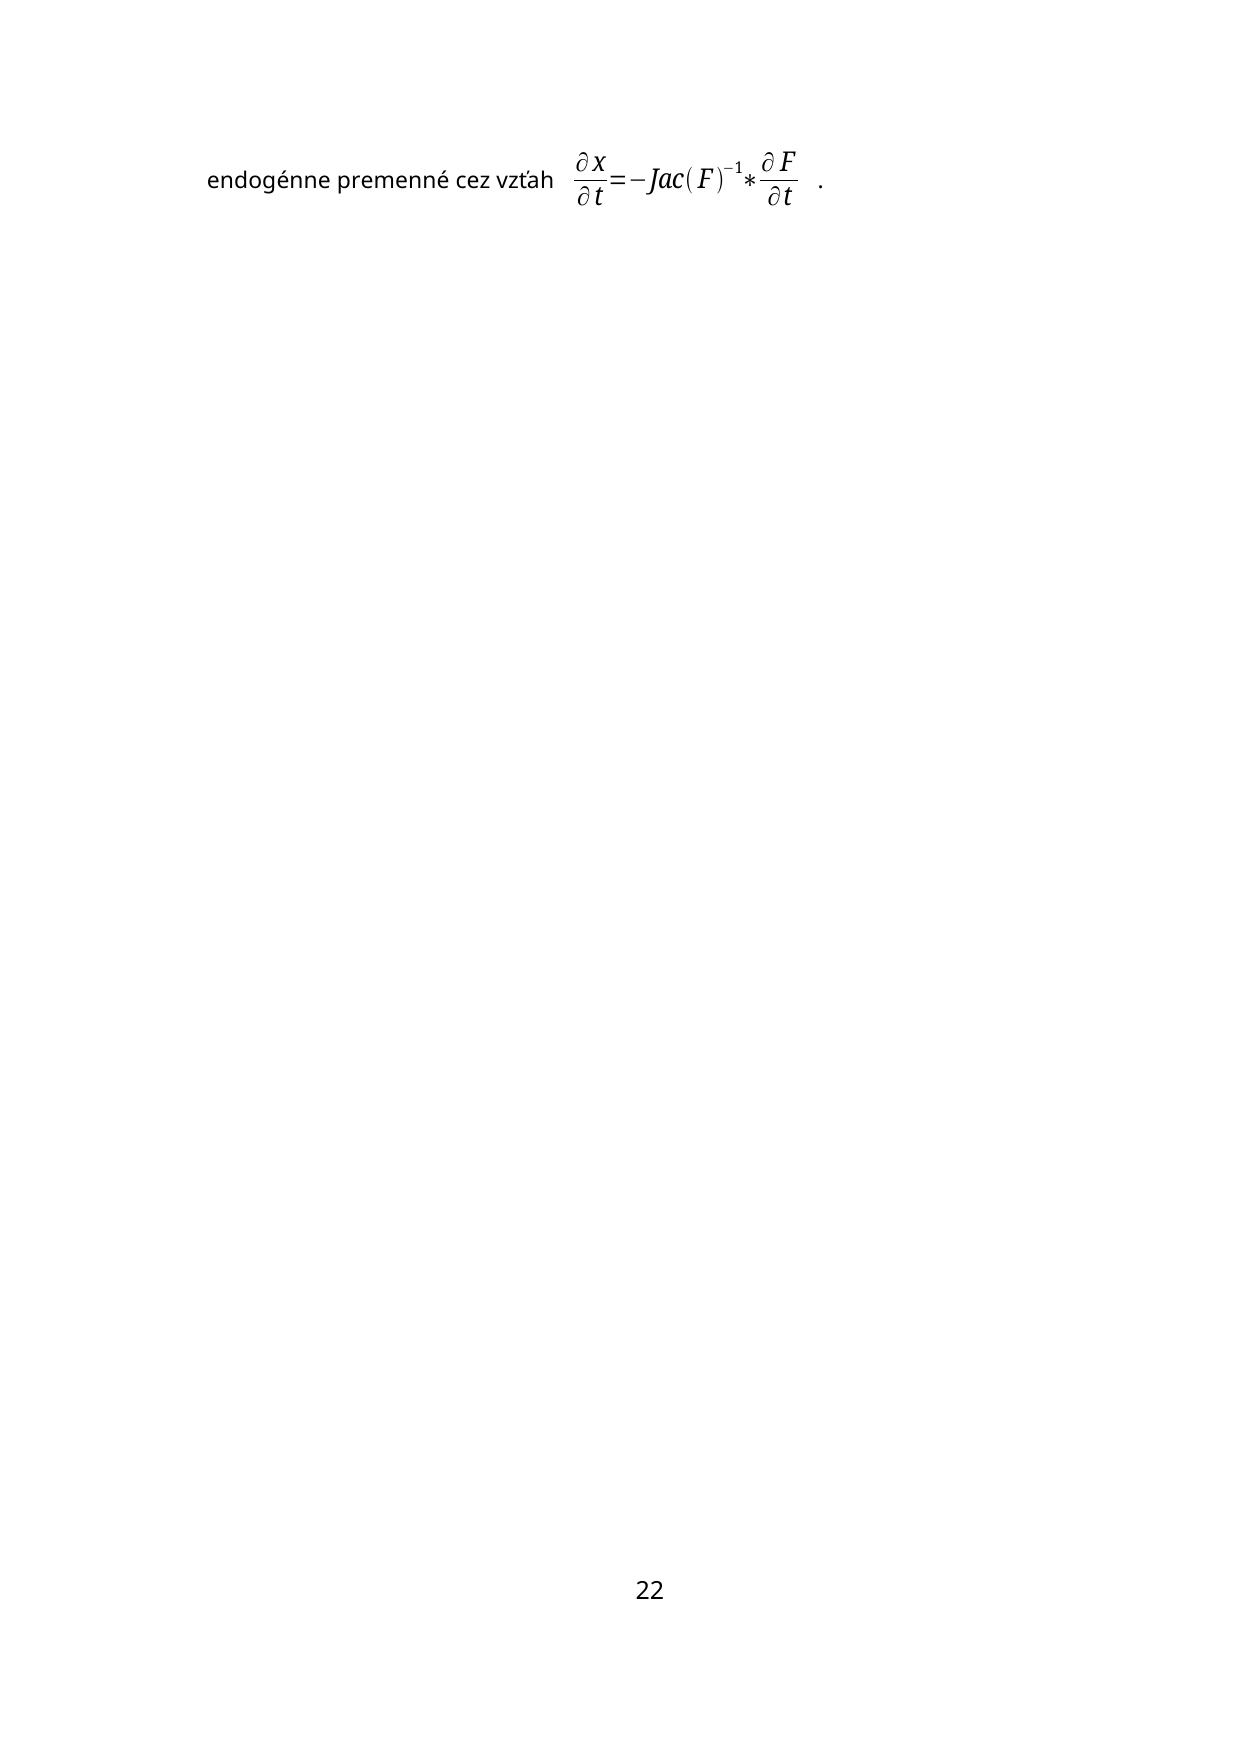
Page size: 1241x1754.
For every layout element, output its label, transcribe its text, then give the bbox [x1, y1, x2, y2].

text V ďalších kapitolách budeme používať nástroje ukázané v tejto kapitole. Ako základ poslúži vyššie uvedená inverzia jakobiánu. V každom scenári bude vystupovať vektor derivácií , vďaka ktorému vieme určiť vplyvy na endogénne premenné cez vzťah. [207, 148, 1093, 212]
